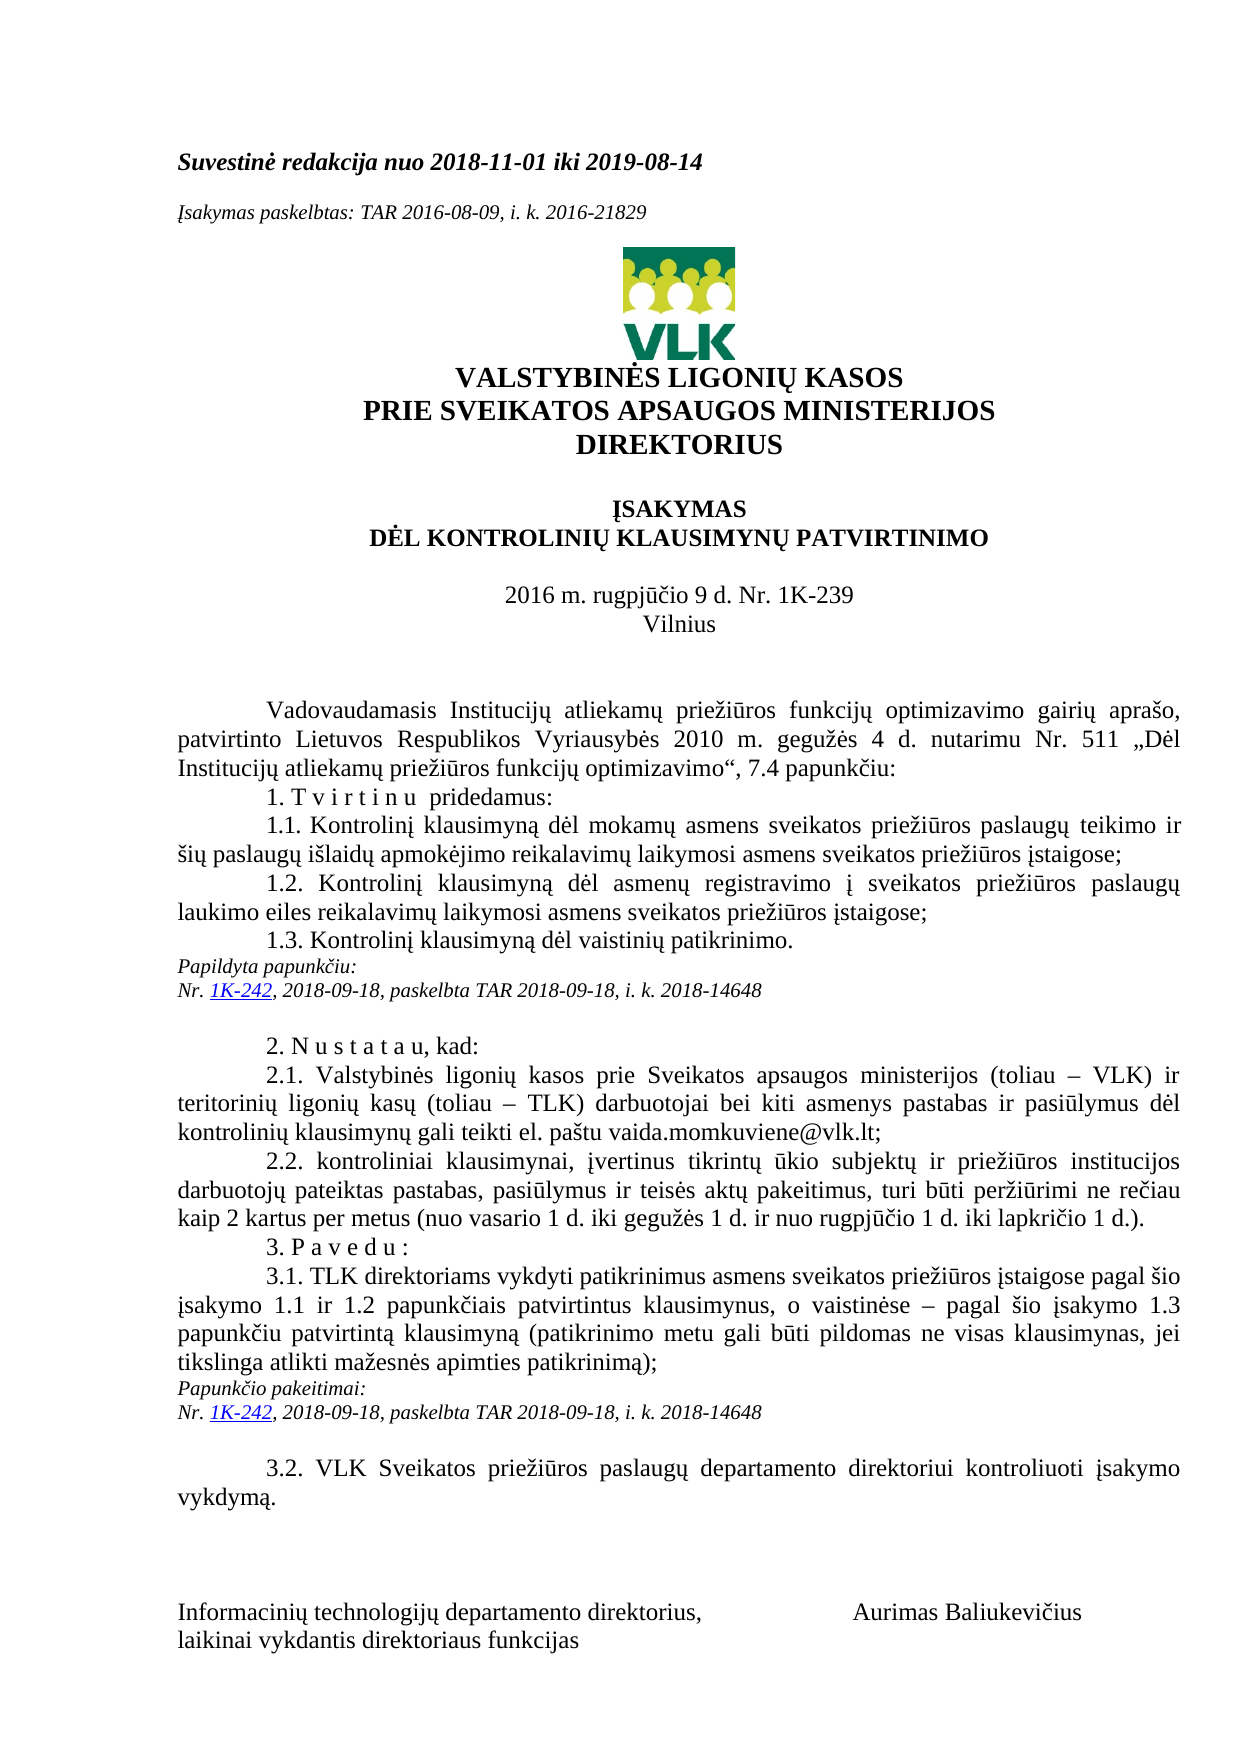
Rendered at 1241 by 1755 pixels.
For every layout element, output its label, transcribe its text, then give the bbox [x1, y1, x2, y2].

text 2.2. kontroliniai klausimynai, įvertinus tikrintų ūkio subjektų ir priežiūros institucijos darbuotojų pateiktas pastabas, pasiūlymus ir teisės aktų pakeitimus, turi būti peržiūrimi ne rečiau kaip 2 kartus per metus (nuo vasario 1 d. iki gegužės 1 d. ir nuo rugpjūčio 1 d. iki lapkričio 1 d.). [177, 1146, 1181, 1232]
text 2. N u s t a t a u, kad: [177, 1031, 1181, 1060]
text Informacinių technologijų departamento direktorius, Aurimas Baliukevičius [177, 1597, 1181, 1625]
text Vadovaudamasis Institucijų atliekamų priežiūros funkcijų optimizavimo gairių aprašo, patvirtinto Lietuvos Respublikos Vyriausybės 2010 m. gegužės 4 d. nutarimu Nr. 511 „Dėl Institucijų atliekamų priežiūros funkcijų optimizavimo“, 7.4 papunkčiu: [177, 695, 1181, 782]
text 2016 m. rugpjūčio 9 d. Nr. 1K-239 [177, 580, 1181, 609]
text 1.1. Kontrolinį klausimyną dėl mokamų asmens sveikatos priežiūros paslaugų teikimo ir šių paslaugų išlaidų apmokėjimo reikalavimų laikymosi asmens sveikatos priežiūros įstaigose; [177, 810, 1181, 868]
text Nr. 1K-242, 2018-09-18, paskelbta TAR 2018-09-18, i. k. 2018-14648 [177, 1400, 1181, 1424]
text PRIE SVEIKATOS APSAUGOS MINISTERIJOS [177, 393, 1181, 427]
text Nr. 1K-242, 2018-09-18, paskelbta TAR 2018-09-18, i. k. 2018-14648 [177, 978, 1181, 1002]
text Suvestinė redakcija nuo 2018-11-01 iki 2019-08-14 [177, 147, 1181, 176]
text 3.1. TLK direktoriams vykdyti patikrinimus asmens sveikatos priežiūros įstaigose pagal šio įsakymo 1.1 ir 1.2 papunkčiais patvirtintus klausimynus, o vaistinėse – pagal šio įsakymo 1.3 papunkčiu patvirtintą klausimyną (patikrinimo metu gali būti pildomas ne visas klausimynas, jei tikslinga atlikti mažesnės apimties patikrinimą); [177, 1261, 1181, 1376]
text laikinai vykdantis direktoriaus funkcijas [177, 1625, 1181, 1654]
text 1.3. Kontrolinį klausimyną dėl vaistinių patikrinimo. [177, 925, 1181, 954]
text DIREKTORIUS [177, 427, 1181, 461]
text 1. Tvirtinu pridedamus: [177, 782, 1181, 810]
text 3. Pavedu: [177, 1232, 1181, 1261]
text Papildyta papunkčiu: [177, 954, 1181, 978]
text 2.1. Valstybinės ligonių kasos prie Sveikatos apsaugos ministerijos (toliau – VLK) ir teritorinių ligonių kasų (toliau – TLK) darbuotojai bei kiti asmenys pastabas ir pasiūlymus dėl kontrolinių klausimynų gali teikti el. paštu vaida.momkuviene@vlk.lt; [177, 1060, 1181, 1146]
text DĖL KONTROLINIŲ KLAUSIMYNŲ PATVIRTINIMO [177, 523, 1181, 552]
text 1.2. Kontrolinį klausimyną dėl asmenų registravimo į sveikatos priežiūros paslaugų laukimo eiles reikalavimų laikymosi asmens sveikatos priežiūros įstaigose; [177, 868, 1181, 925]
text ĮSAKYMAS [177, 494, 1181, 523]
text VALSTYBINĖS LIGONIŲ KASOS [177, 360, 1181, 393]
text Vilnius [177, 609, 1181, 638]
text Įsakymas paskelbtas: TAR 2016-08-09, i. k. 2016-21829 [177, 200, 1181, 224]
text Papunkčio pakeitimai: [177, 1376, 1181, 1400]
text 3.2. VLK Sveikatos priežiūros paslaugų departamento direktoriui kontroliuoti įsakymo vykdymą. [177, 1453, 1181, 1510]
